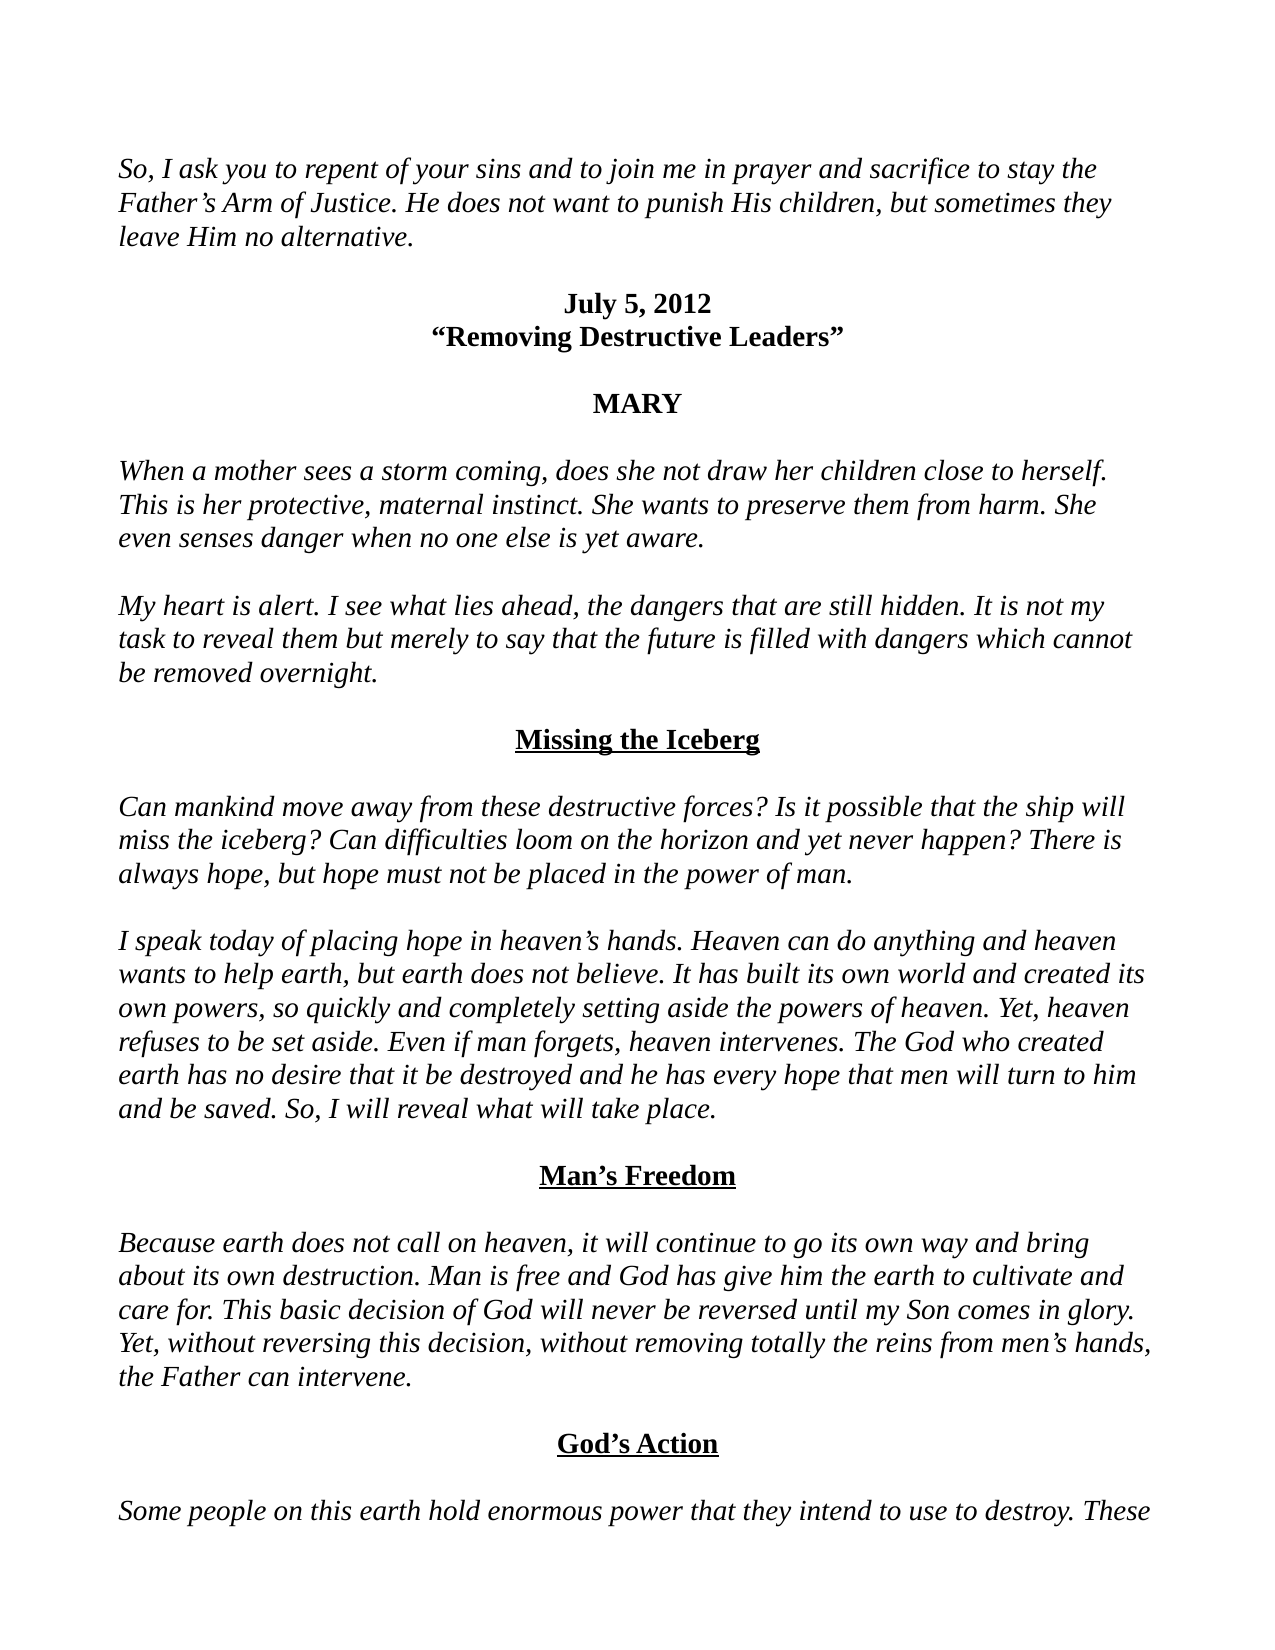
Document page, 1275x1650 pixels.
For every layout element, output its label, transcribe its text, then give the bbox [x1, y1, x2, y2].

text MARY [118, 386, 1157, 420]
text God’s Action [118, 1426, 1157, 1460]
text Some people on this earth hold enormous power that they intend to use to destroy. These [118, 1493, 1157, 1527]
text I speak today of placing hope in heaven’s hands. Heaven can do anything and heaven wants to help earth, but earth does not believe. It has built its own world and created its own powers, so quickly and completely setting aside the powers of heaven. Yet, heaven refuses to be set aside. Even if man forgets, heaven intervenes. The God who created earth has no desire that it be destroyed and he has every hope that men will turn to him and be saved. So, I will reveal what will take place. [118, 923, 1157, 1124]
text Man’s Freedom [118, 1158, 1157, 1191]
text Missing the Iceberg [118, 722, 1157, 755]
text When a mother sees a storm coming, does she not draw her children close to herself. This is her protective, maternal instinct. She wants to preserve them from harm. She even senses danger when no one else is yet aware. [118, 453, 1157, 554]
text July 5, 2012 [118, 286, 1157, 319]
text “Removing Destructive Leaders” [118, 319, 1157, 353]
text Because earth does not call on heaven, it will continue to go its own way and bring about its own destruction. Man is free and God has give him the earth to cultivate and care for. This basic decision of God will never be reversed until my Son comes in glory. Yet, without reversing this decision, without removing totally the reins from men’s hands, the Father can intervene. [118, 1225, 1157, 1393]
text So, I ask you to repent of your sins and to join me in prayer and sacrifice to stay the Father’s Arm of Justice. He does not want to punish His children, but sometimes they leave Him no alternative. [118, 152, 1157, 252]
text Can mankind move away from these destructive forces? Is it possible that the ship will miss the iceberg? Can difficulties loom on the horizon and yet never happen? There is always hope, but hope must not be placed in the power of man. [118, 789, 1157, 889]
text My heart is alert. I see what lies ahead, the dangers that are still hidden. It is not my task to reveal them but merely to say that the future is filled with dangers which cannot be removed overnight. [118, 588, 1157, 688]
